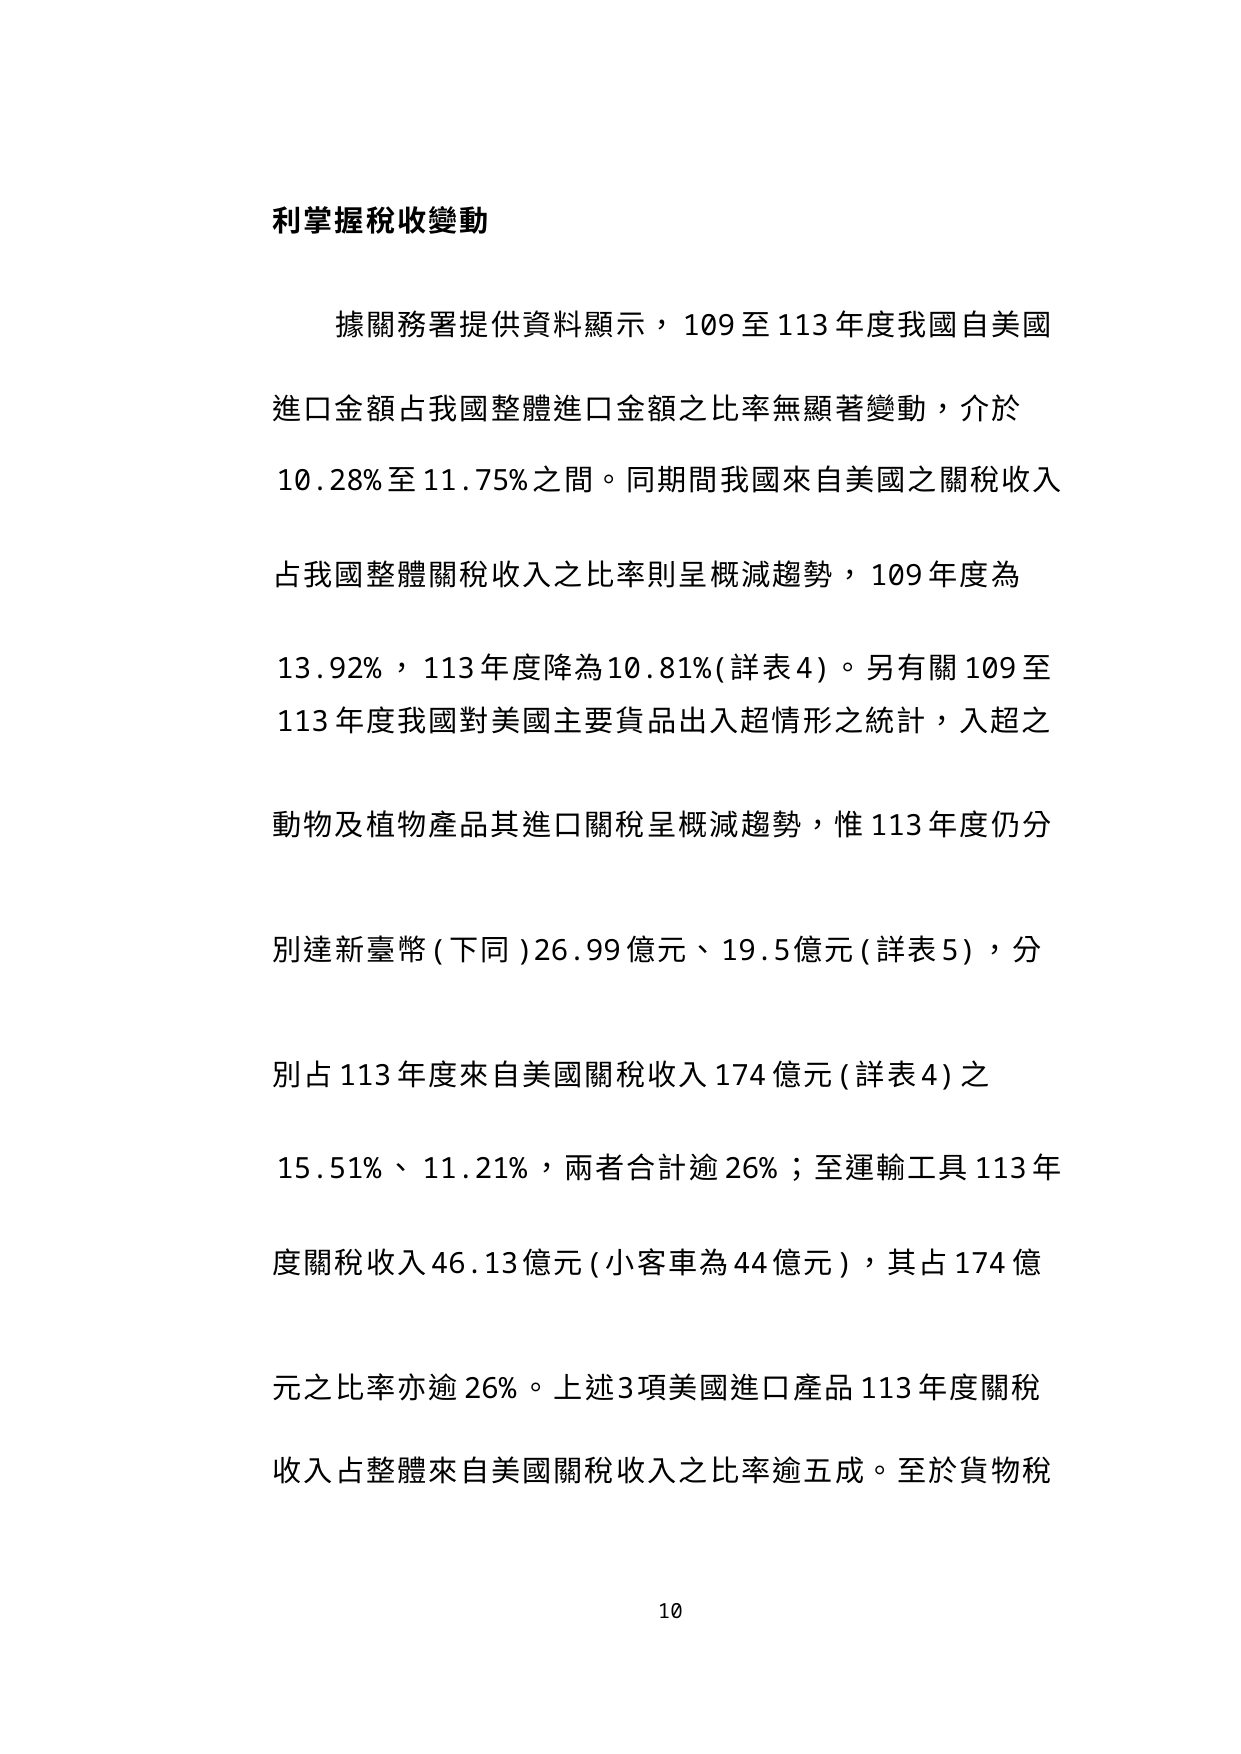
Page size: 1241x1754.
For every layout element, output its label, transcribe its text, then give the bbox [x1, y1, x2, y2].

text 利掌握稅收變動 [236, 177, 1063, 240]
text 據關務署提供資料顯示，109至113年度我國自美國進口金額占我國整體進口金額之比率無顯著變動，介於10.28%至11.75%之間。同期間我國來自美國之關稅收入占我國整體關稅收入之比率則呈概減趨勢，109年度為13.92%，113年度降為10.81%(詳表4)。另有關109至113年度我國對美國主要貨品出入超情形之統計，入超之動物及植物產品其進口關稅呈概減趨勢，惟113年度仍分別達新臺幣(下同)26.99億元、19.5億元(詳表5)，分別占113年度來自美國關稅收入174億元(詳表4)之15.51%、11.21%，兩者合計逾26%；至運輸工具113年度關稅收入46.13億元(小客車為44億元)，其占174億元之比率亦逾26%。上述3項美國進口產品113年度關稅收入占整體來自美國關稅收入之比率逾五成。至於貨物稅 [266, 240, 1063, 1490]
